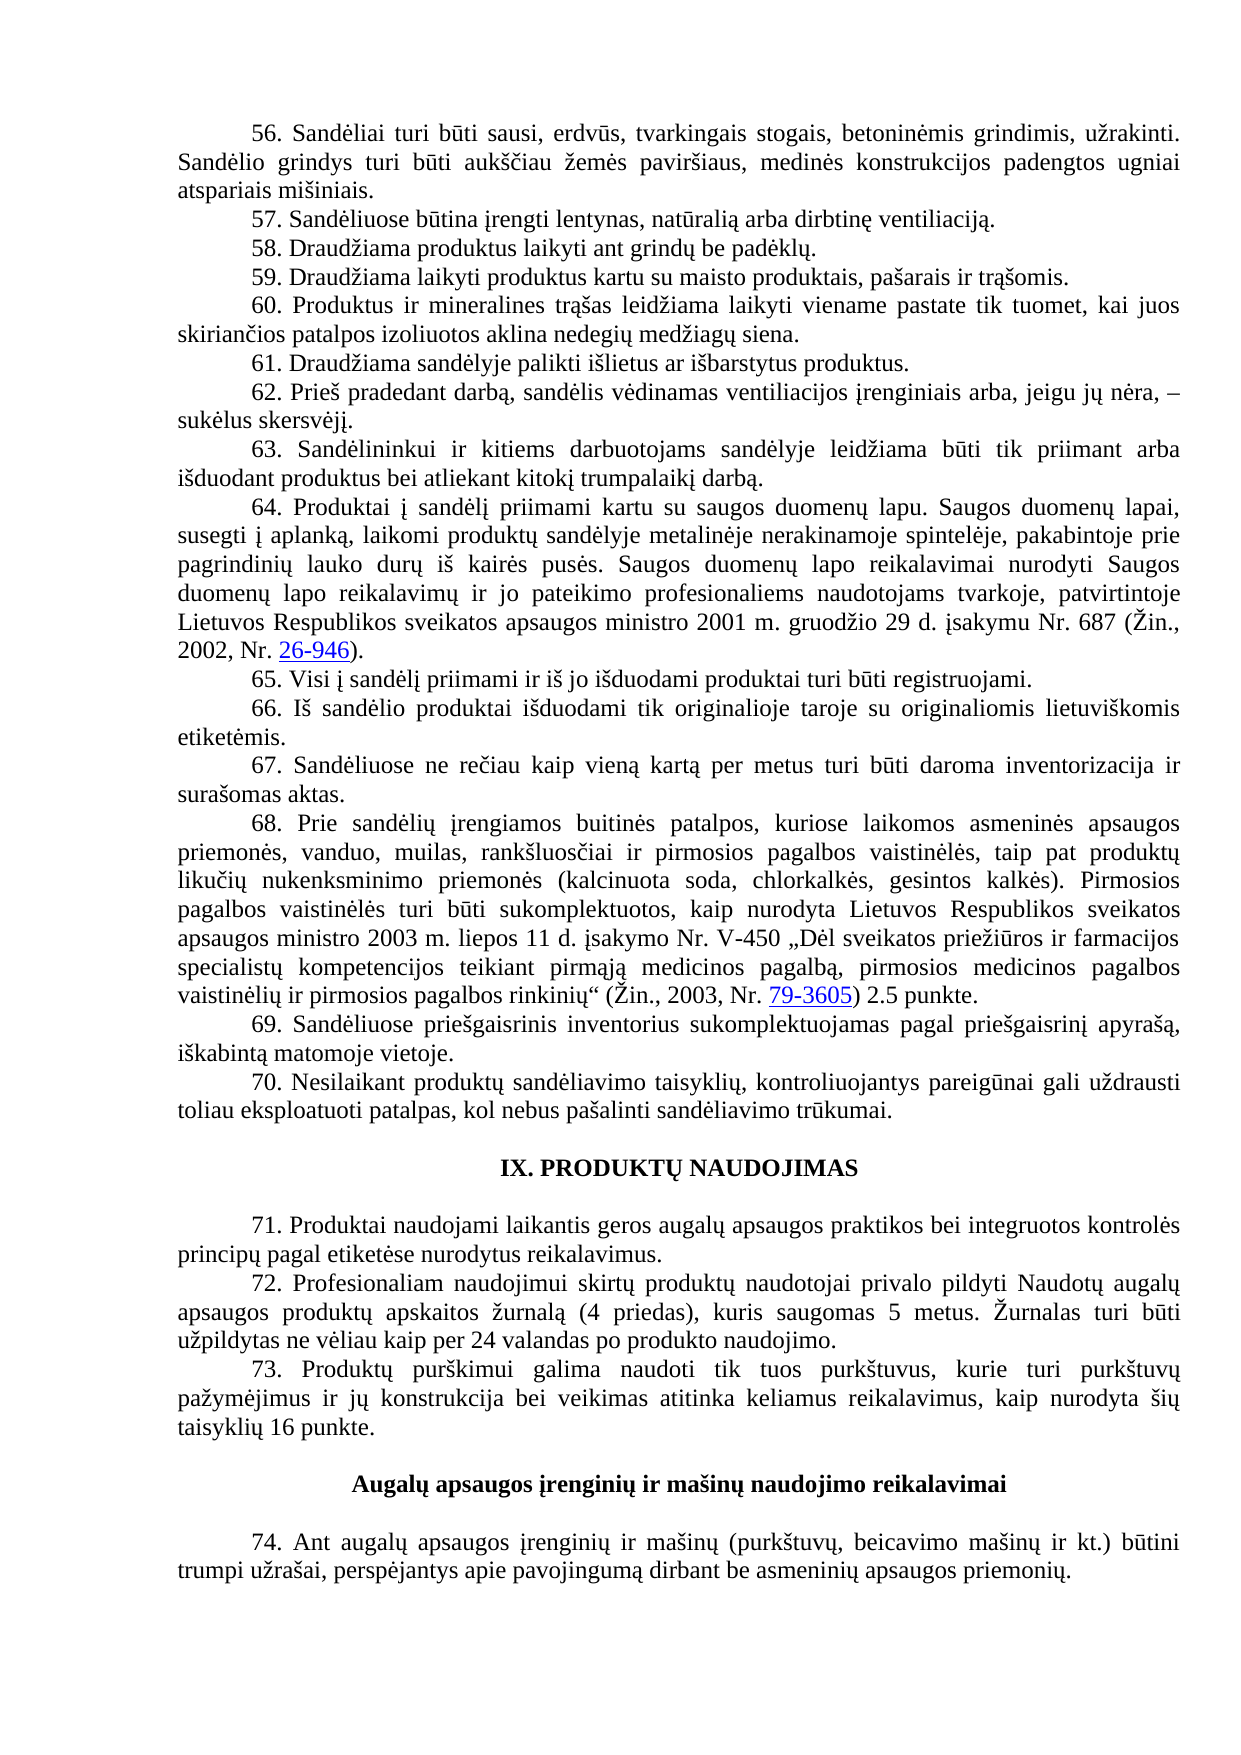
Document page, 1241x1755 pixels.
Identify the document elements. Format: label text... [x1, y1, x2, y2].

text 59. Draudžiama laikyti produktus kartu su maisto produktais, pašarais ir trąšomis. [177, 262, 1181, 291]
text 67. Sandėliuose ne rečiau kaip vieną kartą per metus turi būti daroma inventorizacija ir surašomas aktas. [177, 751, 1181, 808]
text 74. Ant augalų apsaugos įrenginių ir mašinų (purkštuvų, beicavimo mašinų ir kt.) būtini trumpi užrašai, perspėjantys apie pavojingumą dirbant be asmeninių apsaugos priemonių. [177, 1527, 1181, 1584]
text 60. Produktus ir mineralines trąšas leidžiama laikyti viename pastate tik tuomet, kai juos skiriančios patalpos izoliuotos aklina nedegių medžiagų siena. [177, 291, 1181, 348]
text IX. PRODUKTŲ NAUDOJIMAS [177, 1153, 1181, 1182]
text 65. Visi į sandėlį priimami ir iš jo išduodami produktai turi būti registruojami. [177, 664, 1181, 693]
text 58. Draudžiama produktus laikyti ant grindų be padėklų. [177, 233, 1181, 262]
text 70. Nesilaikant produktų sandėliavimo taisyklių, kontroliuojantys pareigūnai gali uždrausti toliau eksploatuoti patalpas, kol nebus pašalinti sandėliavimo trūkumai. [177, 1067, 1181, 1124]
text 73. Produktų purškimui galima naudoti tik tuos purkštuvus, kurie turi purkštuvų pažymėjimus ir jų konstrukcija bei veikimas atitinka keliamus reikalavimus, kaip nurodyta šių taisyklių 16 punkte. [177, 1354, 1181, 1441]
text 62. Prieš pradedant darbą, sandėlis vėdinamas ventiliacijos įrenginiais arba, jeigu jų nėra, – sukėlus skersvėjį. [177, 377, 1181, 434]
text 63. Sandėlininkui ir kitiems darbuotojams sandėlyje leidžiama būti tik priimant arba išduodant produktus bei atliekant kitokį trumpalaikį darbą. [177, 434, 1181, 492]
text 72. Profesionaliam naudojimui skirtų produktų naudotojai privalo pildyti Naudotų augalų apsaugos produktų apskaitos žurnalą (4 priedas), kuris saugomas 5 metus. Žurnalas turi būti užpildytas ne vėliau kaip per 24 valandas po produkto naudojimo. [177, 1268, 1181, 1354]
text 68. Prie sandėlių įrengiamos buitinės patalpos, kuriose laikomos asmeninės apsaugos priemonės, vanduo, muilas, rankšluosčiai ir pirmosios pagalbos vaistinėlės, taip pat produktų likučių nukenksminimo priemonės (kalcinuota soda, chlorkalkės, gesintos kalkės). Pirmosios pagalbos vaistinėlės turi būti sukomplektuotos, kaip nurodyta Lietuvos Respublikos sveikatos apsaugos ministro 2003 m. liepos 11 d. įsakymo Nr. V-450 „Dėl sveikatos priežiūros ir farmacijos specialistų kompetencijos teikiant pirmąją medicinos pagalbą, pirmosios medicinos pagalbos vaistinėlių ir pirmosios pagalbos rinkinių“ (Žin., 2003, Nr. 79-3605) 2.5 punkte. [177, 808, 1181, 1009]
text 57. Sandėliuose būtina įrengti lentynas, natūralią arba dirbtinę ventiliaciją. [177, 204, 1181, 233]
text 69. Sandėliuose priešgaisrinis inventorius sukomplektuojamas pagal priešgaisrinį apyrašą, iškabintą matomoje vietoje. [177, 1009, 1181, 1067]
text Augalų apsaugos įrenginių ir mašinų naudojimo reikalavimai [177, 1469, 1181, 1498]
text 64. Produktai į sandėlį priimami kartu su saugos duomenų lapu. Saugos duomenų lapai, susegti į aplanką, laikomi produktų sandėlyje metalinėje nerakinamoje spintelėje, pakabintoje prie pagrindinių lauko durų iš kairės pusės. Saugos duomenų lapo reikalavimai nurodyti Saugos duomenų lapo reikalavimų ir jo pateikimo profesionaliems naudotojams tvarkoje, patvirtintoje Lietuvos Respublikos sveikatos apsaugos ministro 2001 m. gruodžio 29 d. įsakymu Nr. 687 (Žin., 2002, Nr. 26-946). [177, 492, 1181, 664]
text 61. Draudžiama sandėlyje palikti išlietus ar išbarstytus produktus. [177, 348, 1181, 377]
text 56. Sandėliai turi būti sausi, erdvūs, tvarkingais stogais, betoninėmis grindimis, užrakinti. Sandėlio grindys turi būti aukščiau žemės paviršiaus, medinės konstrukcijos padengtos ugniai atspariais mišiniais. [177, 118, 1181, 204]
text 71. Produktai naudojami laikantis geros augalų apsaugos praktikos bei integruotos kontrolės principų pagal etiketėse nurodytus reikalavimus. [177, 1211, 1181, 1268]
text 66. Iš sandėlio produktai išduodami tik originalioje taroje su originaliomis lietuviškomis etiketėmis. [177, 693, 1181, 751]
